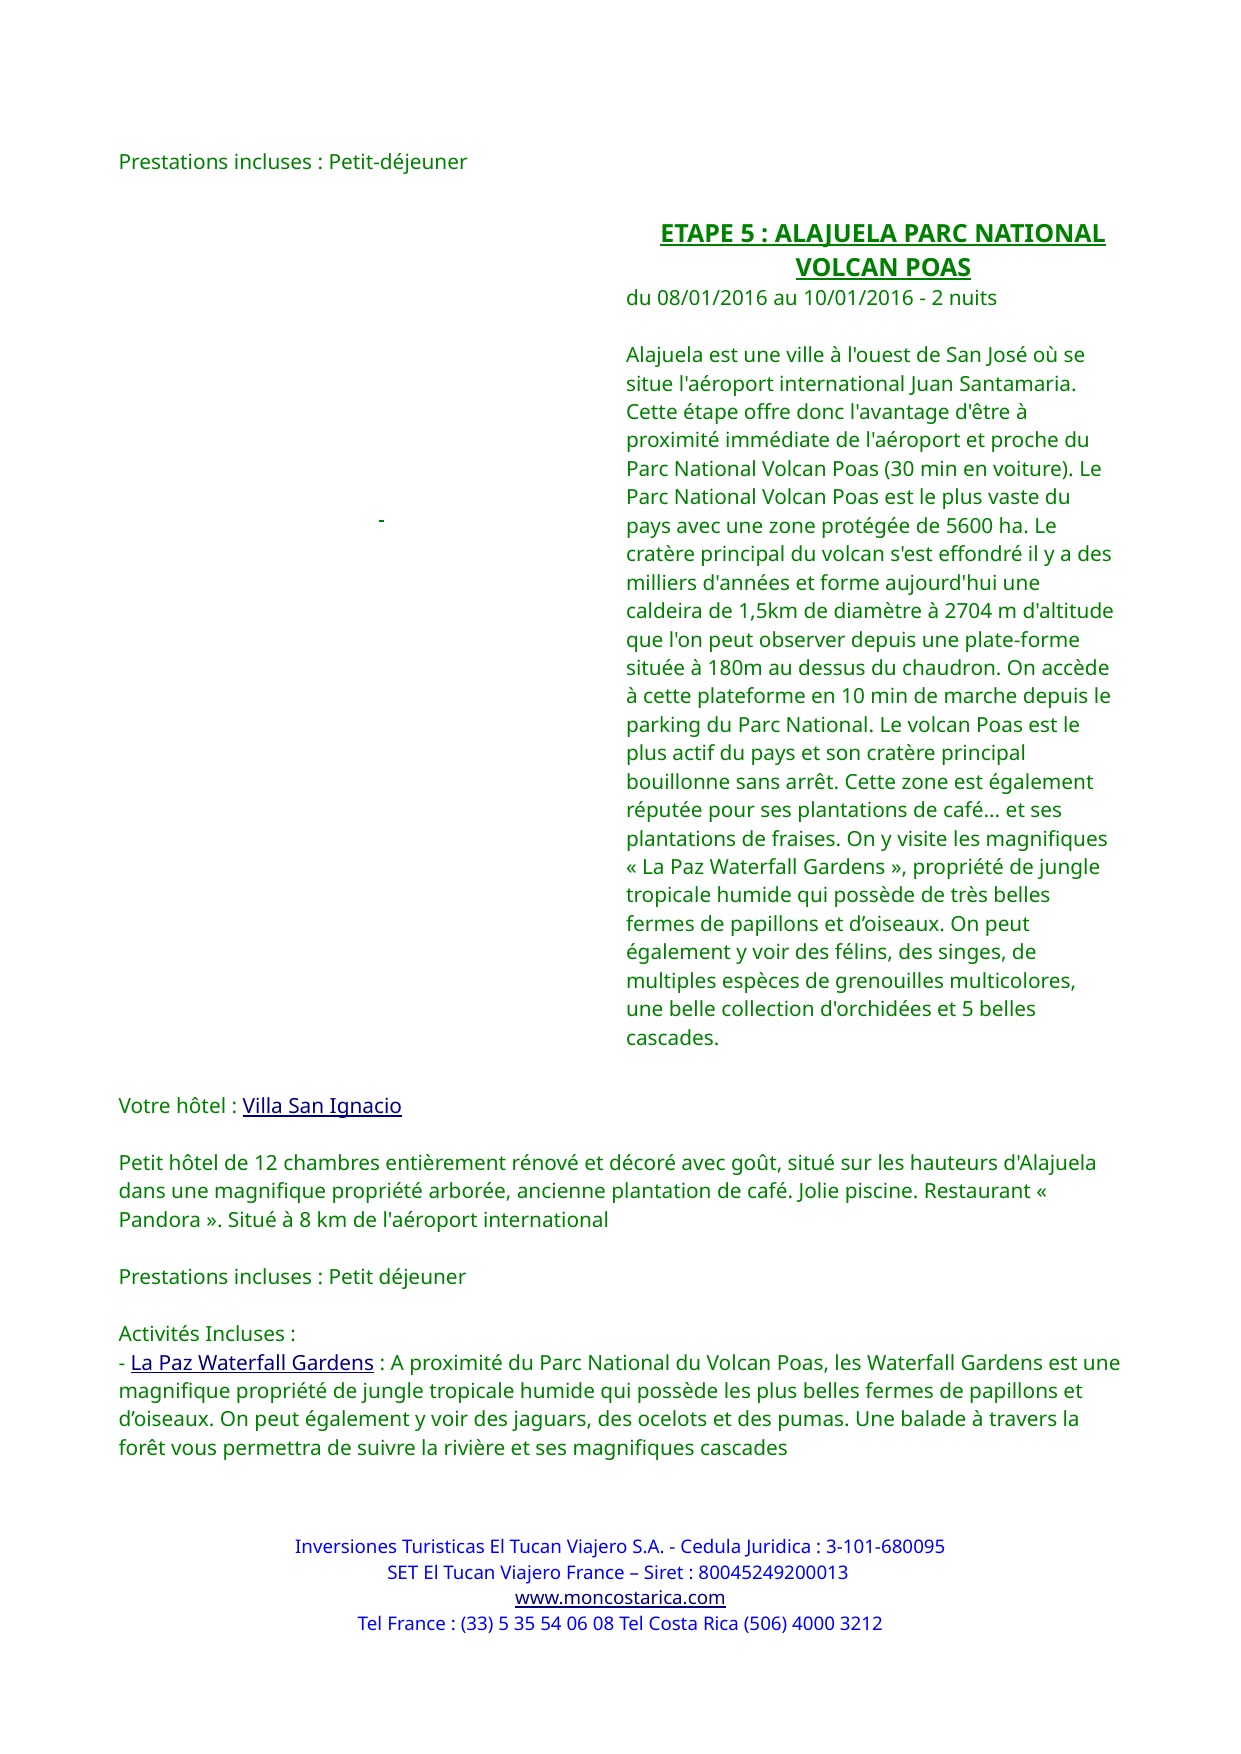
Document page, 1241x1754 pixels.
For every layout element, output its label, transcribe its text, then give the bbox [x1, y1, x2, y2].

text - La Paz Waterfall Gardens : A proximité du Parc National du Volcan Poas, les Waterfall Gardens est une magnifique propriété de jungle tropicale humide qui possède les plus belles fermes de papillons et d’oiseaux. On peut également y voir des jaguars, des ocelots et des pumas. Une balade à travers la forêt vous permettra de suivre la rivière et ses magnifiques cascades [118, 1348, 1122, 1461]
table_header [118, 210, 620, 1057]
text Prestations incluses : Petit déjeuner [118, 1262, 1122, 1291]
text Votre hôtel : Villa San Ignacio [118, 1091, 1122, 1119]
table_header ETAPE 5 : ALAJUELA PARC NATIONAL VOLCAN POAS du 08/01/2016 au 10/01/2016 - 2 nuits Alajuela est une ville à l'ouest de San José où se situe l'aéroport international Juan Santamaria. Cette étape offre donc l'avantage d'être à proximité immédiate de l'aéroport et proche du Parc National Volcan Poas (30 min en voiture). Le Parc National Volcan Poas est le plus vaste du pays avec une zone protégée de 5600 ha. Le cratère principal du volcan s'est effondré il y a des milliers d'années et forme aujourd'hui une caldeira de 1,5km de diamètre à 2704 m d'altitude que l'on peut observer depuis une plate-forme située à 180m au dessus du chaudron. On accède à cette plateforme en 10 min de marche depuis le parking du Parc National. Le volcan Poas est le plus actif du pays et son cratère principal bouillonne sans arrêt. Cette zone est également réputée pour ses plantations de café... et ses plantations de fraises. On y visite les magnifiques « La Paz Waterfall Gardens », propriété de jungle tropicale humide qui possède de très belles fermes de papillons et d’oiseaux. On peut également y voir des félins, des singes, de multiples espèces de grenouilles multicolores, une belle collection d'orchidées et 5 belles cascades. [620, 210, 1122, 1057]
text Activités Incluses : [118, 1319, 1122, 1348]
text Petit hôtel de 12 chambres entièrement rénové et décoré avec goût, situé sur les hauteurs d'Alajuela dans une magnifique propriété arborée, ancienne plantation de café. Jolie piscine. Restaurant « Pandora ». Situé à 8 km de l'aéroport international [118, 1148, 1122, 1233]
text Prestations incluses : Petit-déjeuner [118, 147, 1122, 176]
